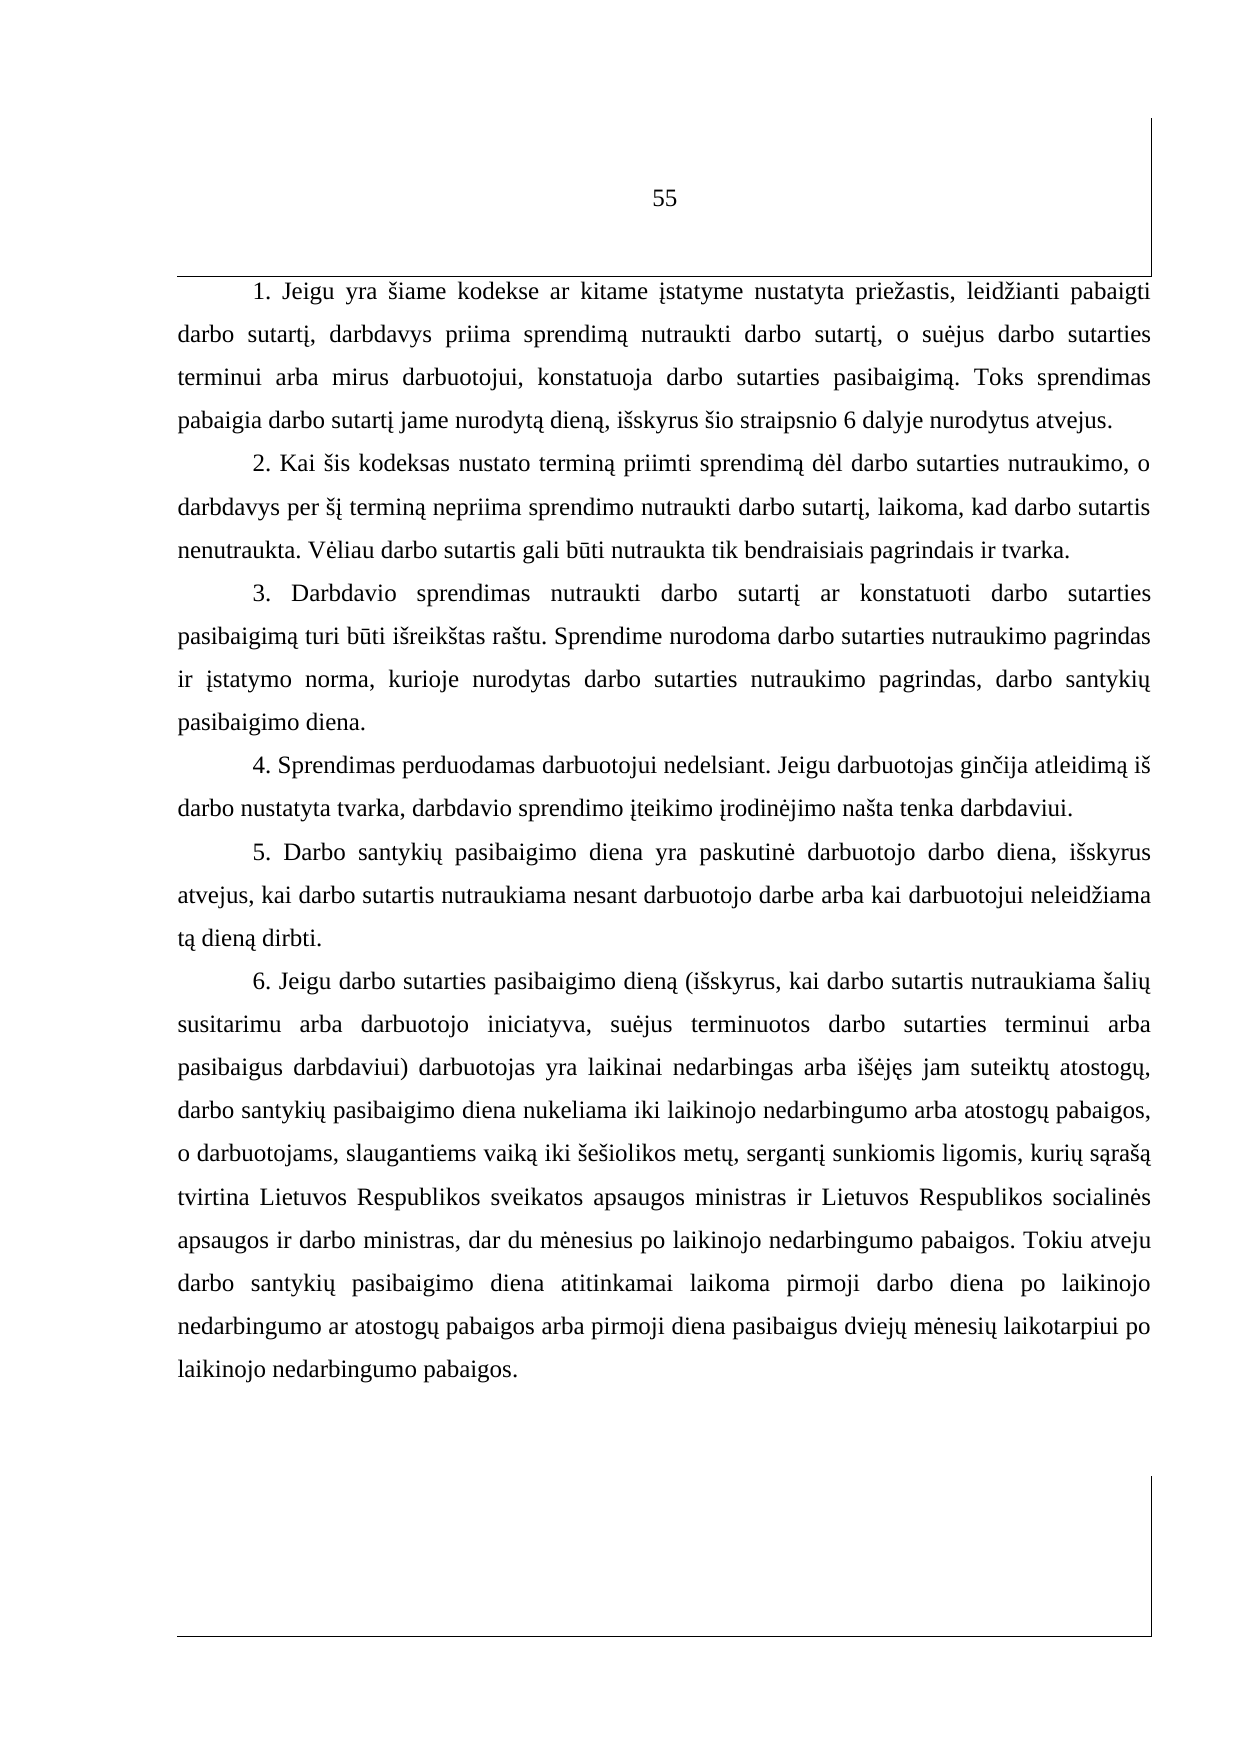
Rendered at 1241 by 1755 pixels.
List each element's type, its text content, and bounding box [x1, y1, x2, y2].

text 5. Darbo santykių pasibaigimo diena yra paskutinė darbuotojo darbo diena, išskyrus atvejus, kai darbo sutartis nutraukiama nesant darbuotojo darbe arba kai darbuotojui neleidžiama tą dieną dirbti. [177, 837, 1152, 952]
text 4. Sprendimas perduodamas darbuotojui nedelsiant. Jeigu darbuotojas ginčija atleidimą iš darbo nustatyta tvarka, darbdavio sprendimo įteikimo įrodinėjimo našta tenka darbdaviui. [177, 750, 1152, 822]
text 1. Jeigu yra šiame kodekse ar kitame įstatyme nustatyta priežastis, leidžianti pabaigti darbo sutartį, darbdavys priima sprendimą nutraukti darbo sutartį, o suėjus darbo sutarties terminui arba mirus darbuotojui, konstatuoja darbo sutarties pasibaigimą. Toks sprendimas pabaigia darbo sutartį jame nurodytą dieną, išskyrus šio straipsnio 6 dalyje nurodytus atvejus. [177, 276, 1152, 434]
text 2. Kai šis kodeksas nustato terminą priimti sprendimą dėl darbo sutarties nutraukimo, o darbdavys per šį terminą nepriima sprendimo nutraukti darbo sutartį, laikoma, kad darbo sutartis nenutraukta. Vėliau darbo sutartis gali būti nutraukta tik bendraisiais pagrindais ir tvarka. [177, 448, 1152, 563]
text 6. Jeigu darbo sutarties pasibaigimo dieną (išskyrus, kai darbo sutartis nutraukiama šalių susitarimu arba darbuotojo iniciatyva, suėjus terminuotos darbo sutarties terminui arba pasibaigus darbdaviui) darbuotojas yra laikinai nedarbingas arba išėjęs jam suteiktų atostogų, darbo santykių pasibaigimo diena nukeliama iki laikinojo nedarbingumo arba atostogų pabaigos, o darbuotojams, slaugantiems vaiką iki šešiolikos metų, sergantį sunkiomis ligomis, kurių sąrašą tvirtina Lietuvos Respublikos sveikatos apsaugos ministras ir Lietuvos Respublikos socialinės apsaugos ir darbo ministras, dar du mėnesius po laikinojo nedarbingumo pabaigos. Tokiu atveju darbo santykių pasibaigimo diena atitinkamai laikoma pirmoji darbo diena po laikinojo nedarbingumo ar atostogų pabaigos arba pirmoji diena pasibaigus dviejų mėnesių laikotarpiui po laikinojo nedarbingumo pabaigos. [177, 966, 1152, 1383]
text 3. Darbdavio sprendimas nutraukti darbo sutartį ar konstatuoti darbo sutarties pasibaigimą turi būti išreikštas raštu. Sprendime nurodoma darbo sutarties nutraukimo pagrindas ir įstatymo norma, kurioje nurodytas darbo sutarties nutraukimo pagrindas, darbo santykių pasibaigimo diena. [177, 578, 1152, 736]
